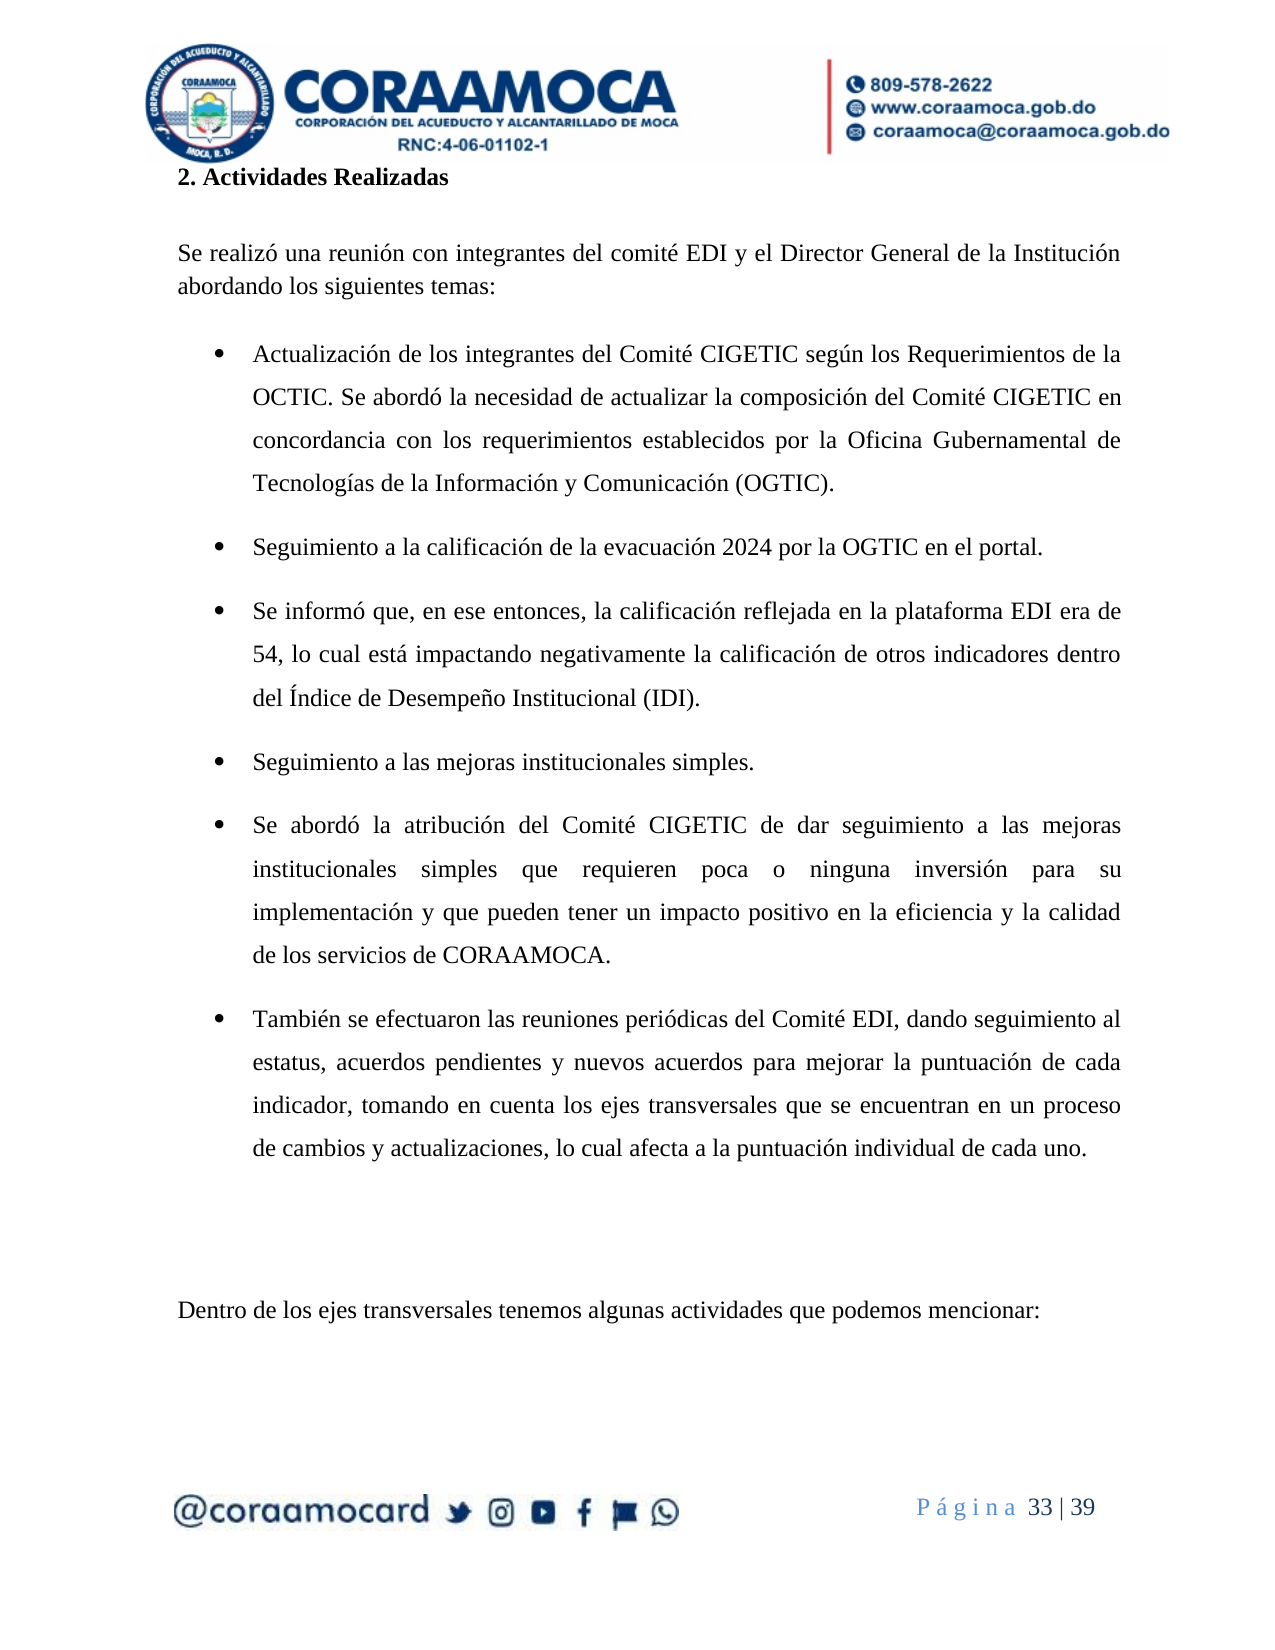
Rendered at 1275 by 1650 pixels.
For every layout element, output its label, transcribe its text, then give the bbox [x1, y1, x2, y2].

text Dentro de los ejes transversales tenemos algunas actividades que podemos mencionar: [177, 1295, 1122, 1324]
list También se efectuaron las reuniones periódicas del Comité EDI, dando seguimiento al estatus, acuerdos pendientes y nuevos acuerdos para mejorar la puntuación de cada indicador, tomando en cuenta los ejes transversales que se encuentran en un proceso de cambios y actualizaciones, lo cual afecta a la puntuación individual de cada uno. [215, 1004, 1122, 1162]
list Se abordó la atribución del Comité CIGETIC de dar seguimiento a las mejoras institucionales simples que requieren poca o ninguna inversión para su implementación y que pueden tener un impacto positivo en la eficiencia y la calidad de los servicios de CORAAMOCA. [215, 811, 1122, 969]
list Seguimiento a la calificación de la evacuación 2024 por la OGTIC en el portal. [215, 532, 1122, 561]
list Actualización de los integrantes del Comité CIGETIC según los Requerimientos de la OCTIC. Se abordó la necesidad de actualizar la composición del Comité CIGETIC en concordancia con los requerimientos establecidos por la Oficina Gubernamental de Tecnologías de la Información y Comunicación (OGTIC). [215, 339, 1122, 497]
list Seguimiento a las mejoras institucionales simples. [215, 747, 1122, 775]
list Se informó que, en ese entonces, la calificación reflejada en la plataforma EDI era de 54, lo cual está impactando negativamente la calificación de otros indicadores dentro del Índice de Desempeño Institucional (IDI). [215, 596, 1122, 711]
text Se realizó una reunión con integrantes del comité EDI y el Director General de la Institución abordando los siguientes temas: [177, 238, 1122, 299]
text 2. Actividades Realizadas [177, 164, 1122, 191]
